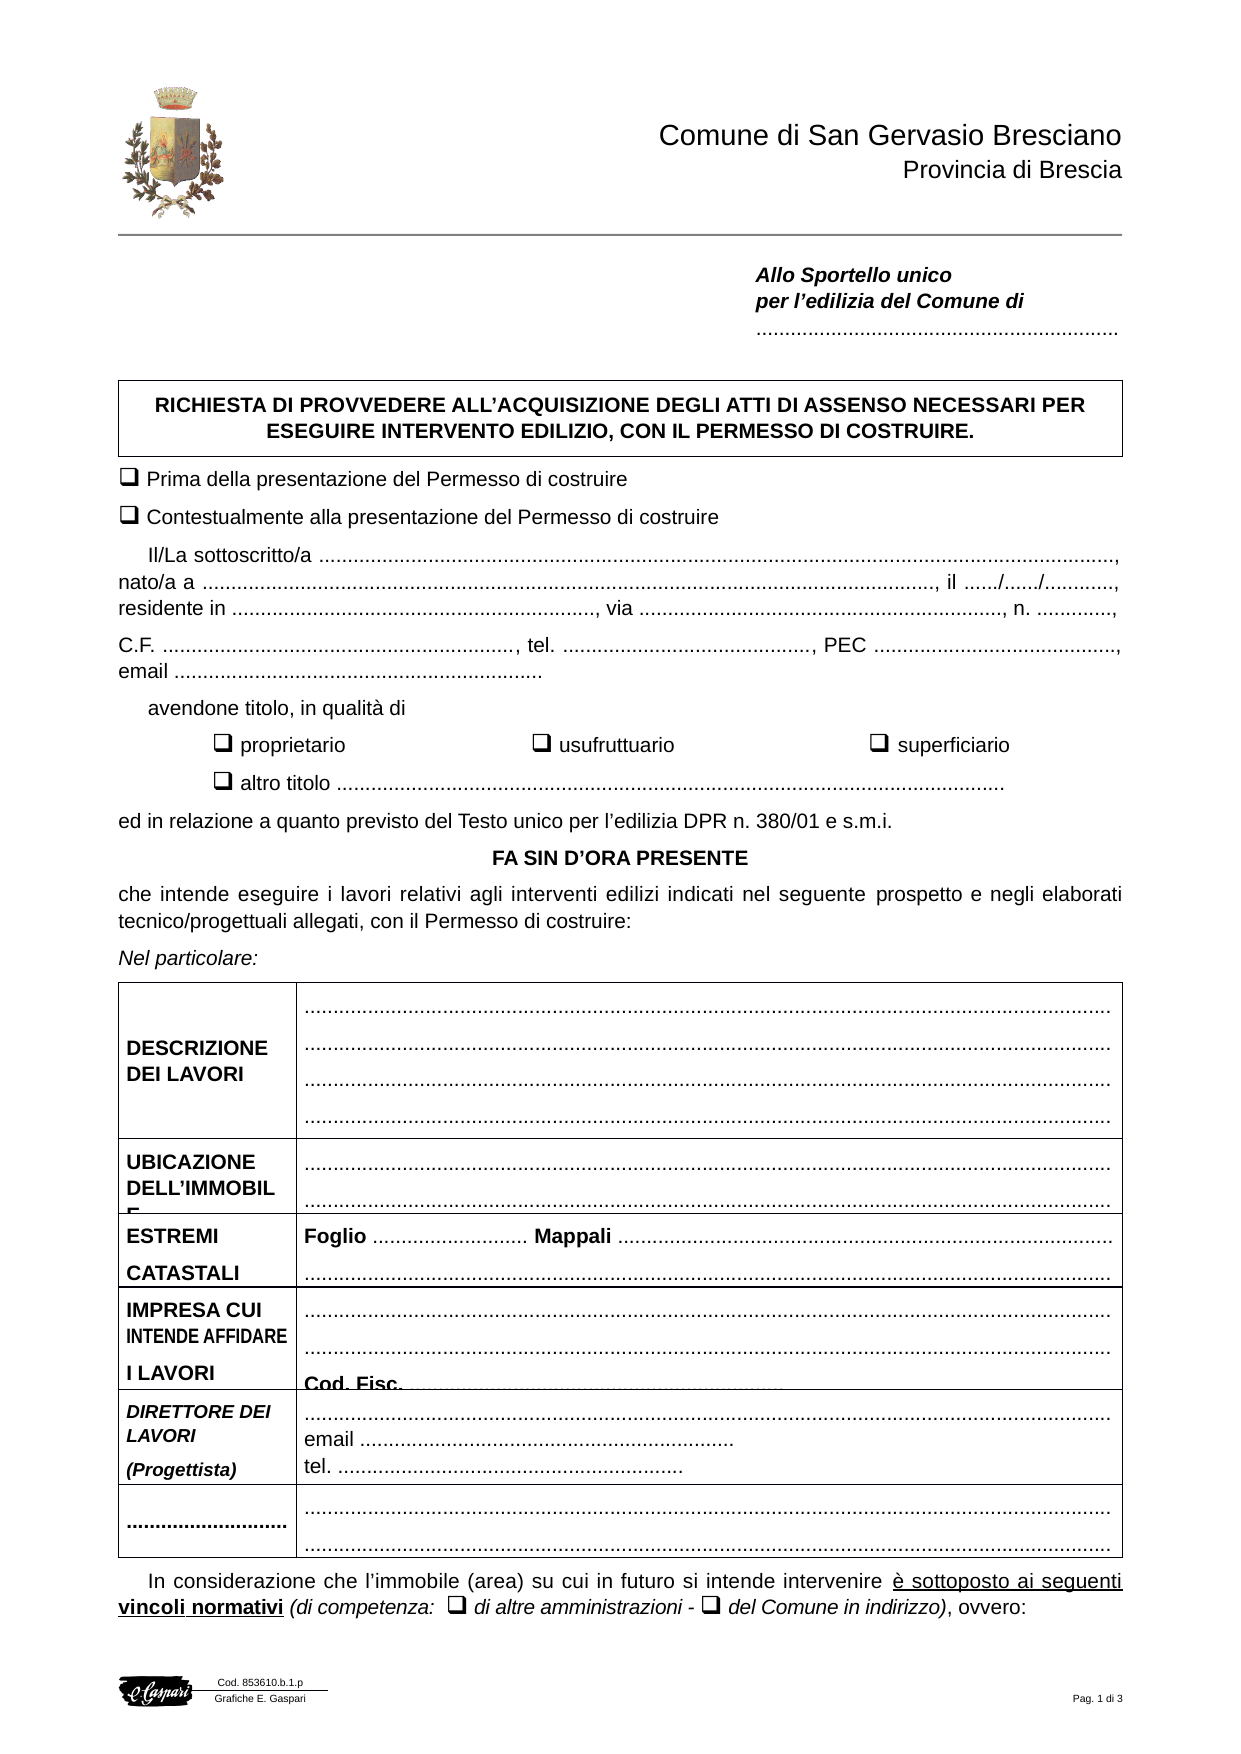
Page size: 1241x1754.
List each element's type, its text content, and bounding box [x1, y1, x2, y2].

table_header RICHIESTA DI PROVVEDERE ALL’ACQUISIZIONE DEGLI ATTI DI ASSENSO NECESSARI PER ESEGUIRE INTERVENTO EDILIZIO, CON IL PERMESSO DI COSTRUIRE. [119, 381, 1122, 456]
table_cell ............................................................................................................................................ ............................................................................................................................................ [297, 1485, 1122, 1557]
text Comune di San Gervasio Bresciano [224, 118, 1122, 152]
text Il/La sottoscritto/a .........................................................................................................................................., nato/a a ..............................................................................................................................., il ....../....../............, residente in ..............................................................., via ..............................................................., n. ............., [118, 543, 1122, 620]
table_cell ............................................................................................................................................ ............................................................................................................................................ Cod. Fisc. ................................................................. tel. ................................................... [297, 1288, 1122, 1389]
table_cell ............................................................................................................................................ ............................................................................................................................................ [297, 1139, 1122, 1212]
table_cell DIRETTORE DEI LAVORI (Progettista) [119, 1390, 296, 1483]
table_cell IMPRESA CUI INTENDE AFFIDARE I LAVORI [119, 1288, 296, 1389]
table_header DESCRIZIONE DEI LAVORI [119, 983, 296, 1138]
text  Prima della presentazione del Permesso di costruire [118, 467, 1122, 492]
text che intende eseguire i lavori relativi agli interventi edilizi indicati nel seguente prospetto e negli elaborati tecnico/progettuali allegati, con il Permesso di costruire: [118, 882, 1122, 932]
table_cell ESTREMI CATASTALI [119, 1214, 296, 1286]
text ............................................................... [756, 316, 1122, 339]
table_cell UBICAZIONE DELL’IMMOBILE [119, 1139, 296, 1212]
text  Contestualmente alla presentazione del Permesso di costruire [118, 505, 1122, 530]
text Allo Sportello unico [755, 263, 1122, 287]
text C.F. ............................................................., tel. ..........................................., PEC .........................................., email ................................................................ [118, 633, 1122, 683]
picture [118, 1675, 193, 1707]
table_header ............................................................................................................................................ ............................................................................................................................................ ............................................................................................................................................ ............................................................................................................................................ [297, 983, 1122, 1138]
text  proprietario  usufruttuario  superficiario [118, 732, 1122, 757]
table_cell Foglio ........................... Mappali ...................................................................................... ............................................................................................................................................ [297, 1214, 1122, 1286]
picture [122, 87, 224, 219]
text  altro titolo .................................................................................................................... [118, 771, 1122, 796]
text In considerazione che l’immobile (area) su cui in futuro si intende intervenire è sottoposto ai seguenti vincoli normativi (di competenza:  di altre amministrazioni -  del Comune in indirizzo), ovvero: [118, 1568, 1122, 1620]
text avendone titolo, in qualità di [118, 696, 1122, 720]
table_cell ............................ [119, 1485, 296, 1557]
text Provincia di Brescia [224, 155, 1122, 184]
text FA SIN D’ORA PRESENTE [118, 845, 1122, 869]
text ed in relazione a quanto previsto del Testo unico per l’edilizia DPR n. 380/01 e s.m.i. [118, 809, 1122, 833]
table_cell ............................................................................................................................................ email ................................................................. tel. ............................................................ [297, 1390, 1122, 1483]
text per l’edilizia del Comune di [756, 289, 1122, 313]
text Nel particolare: [118, 945, 1122, 969]
